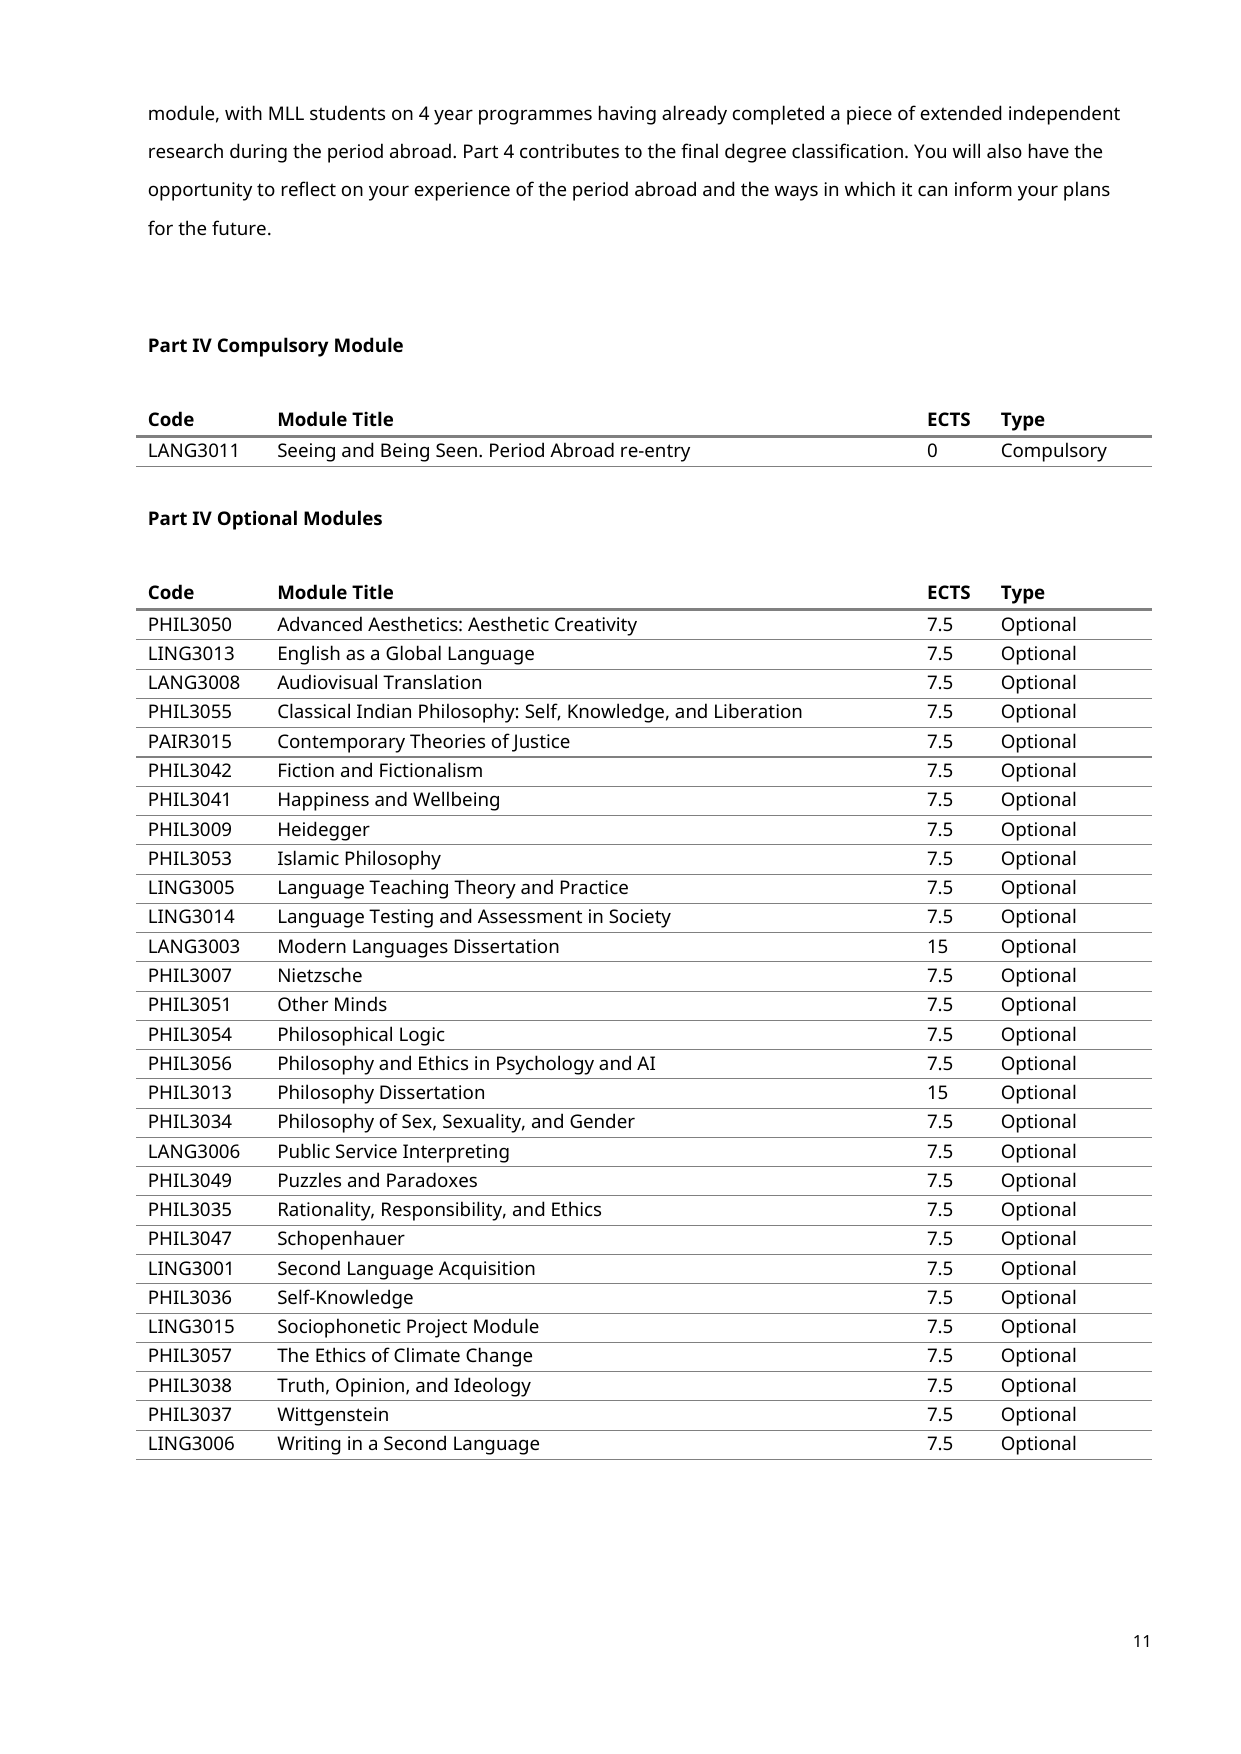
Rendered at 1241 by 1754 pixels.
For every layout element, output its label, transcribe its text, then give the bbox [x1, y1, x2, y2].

table_cell Optional [989, 640, 1152, 668]
table_cell Optional [989, 1431, 1152, 1459]
table_cell LING3005 [136, 875, 266, 903]
table_cell PHIL3057 [136, 1343, 266, 1371]
table_cell 7.5 [916, 816, 989, 844]
table_cell 7.5 [916, 1255, 989, 1283]
table_cell 7.5 [916, 1138, 989, 1166]
table_cell Optional [989, 962, 1152, 991]
table_cell Optional [989, 1226, 1152, 1254]
table_cell 7.5 [916, 699, 989, 727]
table_cell PHIL3051 [136, 992, 266, 1020]
table_cell English as a Global Language [266, 640, 916, 668]
table_cell 7.5 [916, 1401, 989, 1429]
table_cell LING3015 [136, 1314, 266, 1342]
table_cell PHIL3042 [136, 758, 266, 786]
table_cell 7.5 [916, 1431, 989, 1459]
table_cell 7.5 [916, 1050, 989, 1078]
table_cell Philosophical Logic [266, 1021, 916, 1049]
table_cell 0 [916, 438, 989, 466]
table_cell 7.5 [916, 1021, 989, 1049]
table_cell Language Teaching Theory and Practice [266, 875, 916, 903]
table_cell Optional [989, 933, 1152, 961]
table_cell Optional [989, 1138, 1152, 1166]
table_cell Contemporary Theories of Justice [266, 728, 916, 756]
table_cell Nietzsche [266, 962, 916, 991]
table_cell Philosophy and Ethics in Psychology and AI [266, 1050, 916, 1078]
table_cell Second Language Acquisition [266, 1255, 916, 1283]
table_cell 7.5 [916, 758, 989, 786]
table_cell PAIR3015 [136, 728, 266, 756]
table_cell PHIL3049 [136, 1167, 266, 1195]
table_cell LANG3011 [136, 438, 266, 466]
table_cell Optional [989, 1167, 1152, 1195]
table_cell Part IV Optional Modules [136, 467, 1152, 580]
table_cell Audiovisual Translation [266, 670, 916, 698]
table_cell Optional [989, 1372, 1152, 1400]
table_cell Sociophonetic Project Module [266, 1314, 916, 1342]
table_cell Module Title [266, 406, 916, 434]
table_cell Optional [989, 1401, 1152, 1429]
table_cell 7.5 [916, 728, 989, 756]
table_cell Seeing and Being Seen. Period Abroad re-entry [266, 438, 916, 466]
table_cell Optional [989, 1196, 1152, 1225]
table_cell Rationality, Responsibility, and Ethics [266, 1196, 916, 1225]
table_cell Optional [989, 699, 1152, 727]
table_cell LING3006 [136, 1431, 266, 1459]
table_cell Islamic Philosophy [266, 845, 916, 873]
table_cell Code [136, 406, 266, 434]
table_cell LING3013 [136, 640, 266, 668]
table_cell 7.5 [916, 962, 989, 991]
table_cell 7.5 [916, 1196, 989, 1225]
table_cell Optional [989, 1050, 1152, 1078]
table_cell Code [136, 580, 266, 608]
table_cell PHIL3009 [136, 816, 266, 844]
table_cell Heidegger [266, 816, 916, 844]
table_cell Type [989, 580, 1152, 608]
table_cell Optional [989, 1314, 1152, 1342]
table_cell Optional [989, 845, 1152, 873]
table_cell Optional [989, 1021, 1152, 1049]
table_cell 7.5 [916, 845, 989, 873]
table_cell 7.5 [916, 1109, 989, 1137]
table_cell ECTS [916, 580, 989, 608]
table_cell PHIL3041 [136, 787, 266, 815]
table_cell Optional [989, 611, 1152, 639]
table_cell module, with MLL students on 4 year programmes having already completed a piece of extended independent research during the period abroad. Part 4 contributes to the final degree classification. You will also have the opportunity to reflect on your experience of the period abroad and the ways in which it can inform your plans for the future. [136, 99, 1152, 294]
table_cell Type [989, 406, 1152, 434]
table_cell 7.5 [916, 1372, 989, 1400]
table_cell Optional [989, 904, 1152, 932]
table_cell LING3001 [136, 1255, 266, 1283]
table_cell Optional [989, 1109, 1152, 1137]
table_cell PHIL3050 [136, 611, 266, 639]
table_cell Optional [989, 787, 1152, 815]
table_cell LING3014 [136, 904, 266, 932]
table_cell 7.5 [916, 1167, 989, 1195]
table_cell 7.5 [916, 1314, 989, 1342]
table_cell 7.5 [916, 1226, 989, 1254]
table_cell PHIL3056 [136, 1050, 266, 1078]
table_cell PHIL3036 [136, 1284, 266, 1312]
table_cell 7.5 [916, 670, 989, 698]
table_cell 7.5 [916, 904, 989, 932]
table_cell Optional [989, 758, 1152, 786]
table_cell Fiction and Fictionalism [266, 758, 916, 786]
table_cell Optional [989, 1079, 1152, 1108]
table_cell Module Title [266, 580, 916, 608]
table_cell 7.5 [916, 875, 989, 903]
table_cell Advanced Aesthetics: Aesthetic Creativity [266, 611, 916, 639]
table_cell 15 [916, 1079, 989, 1108]
table_cell ECTS [916, 406, 989, 434]
table_cell Optional [989, 816, 1152, 844]
table_cell Compulsory [989, 438, 1152, 466]
table_cell Writing in a Second Language [266, 1431, 916, 1459]
table_cell Part IV Compulsory Module [136, 294, 1152, 406]
table_cell 7.5 [916, 640, 989, 668]
table_cell Modern Languages Dissertation [266, 933, 916, 961]
table_cell PHIL3054 [136, 1021, 266, 1049]
table_cell 7.5 [916, 611, 989, 639]
table_cell Puzzles and Paradoxes [266, 1167, 916, 1195]
table_cell LANG3003 [136, 933, 266, 961]
table_cell Other Minds [266, 992, 916, 1020]
table_cell PHIL3047 [136, 1226, 266, 1254]
table_cell PHIL3055 [136, 699, 266, 727]
table_cell Language Testing and Assessment in Society [266, 904, 916, 932]
table_cell 7.5 [916, 992, 989, 1020]
table_cell Optional [989, 1343, 1152, 1371]
table_cell LANG3006 [136, 1138, 266, 1166]
table_cell Optional [989, 992, 1152, 1020]
table_cell Schopenhauer [266, 1226, 916, 1254]
table_cell Optional [989, 875, 1152, 903]
table_cell 7.5 [916, 787, 989, 815]
table_cell Classical Indian Philosophy: Self, Knowledge, and Liberation [266, 699, 916, 727]
table_cell Truth, Opinion, and Ideology [266, 1372, 916, 1400]
table_cell Optional [989, 728, 1152, 756]
table_cell Philosophy Dissertation [266, 1079, 916, 1108]
table_cell Optional [989, 1255, 1152, 1283]
table_cell 7.5 [916, 1343, 989, 1371]
table_cell Happiness and Wellbeing [266, 787, 916, 815]
table_cell Public Service Interpreting [266, 1138, 916, 1166]
table_cell PHIL3053 [136, 845, 266, 873]
table_cell The Ethics of Climate Change [266, 1343, 916, 1371]
table_cell PHIL3038 [136, 1372, 266, 1400]
table_cell Self-Knowledge [266, 1284, 916, 1312]
table_cell 7.5 [916, 1284, 989, 1312]
table_cell PHIL3035 [136, 1196, 266, 1225]
table_cell Philosophy of Sex, Sexuality, and Gender [266, 1109, 916, 1137]
table_cell PHIL3037 [136, 1401, 266, 1429]
table_cell 15 [916, 933, 989, 961]
table_cell PHIL3013 [136, 1079, 266, 1108]
table_cell LANG3008 [136, 670, 266, 698]
table_cell Wittgenstein [266, 1401, 916, 1429]
table_cell PHIL3007 [136, 962, 266, 991]
table_cell Optional [989, 670, 1152, 698]
table_cell Optional [989, 1284, 1152, 1312]
table_cell PHIL3034 [136, 1109, 266, 1137]
